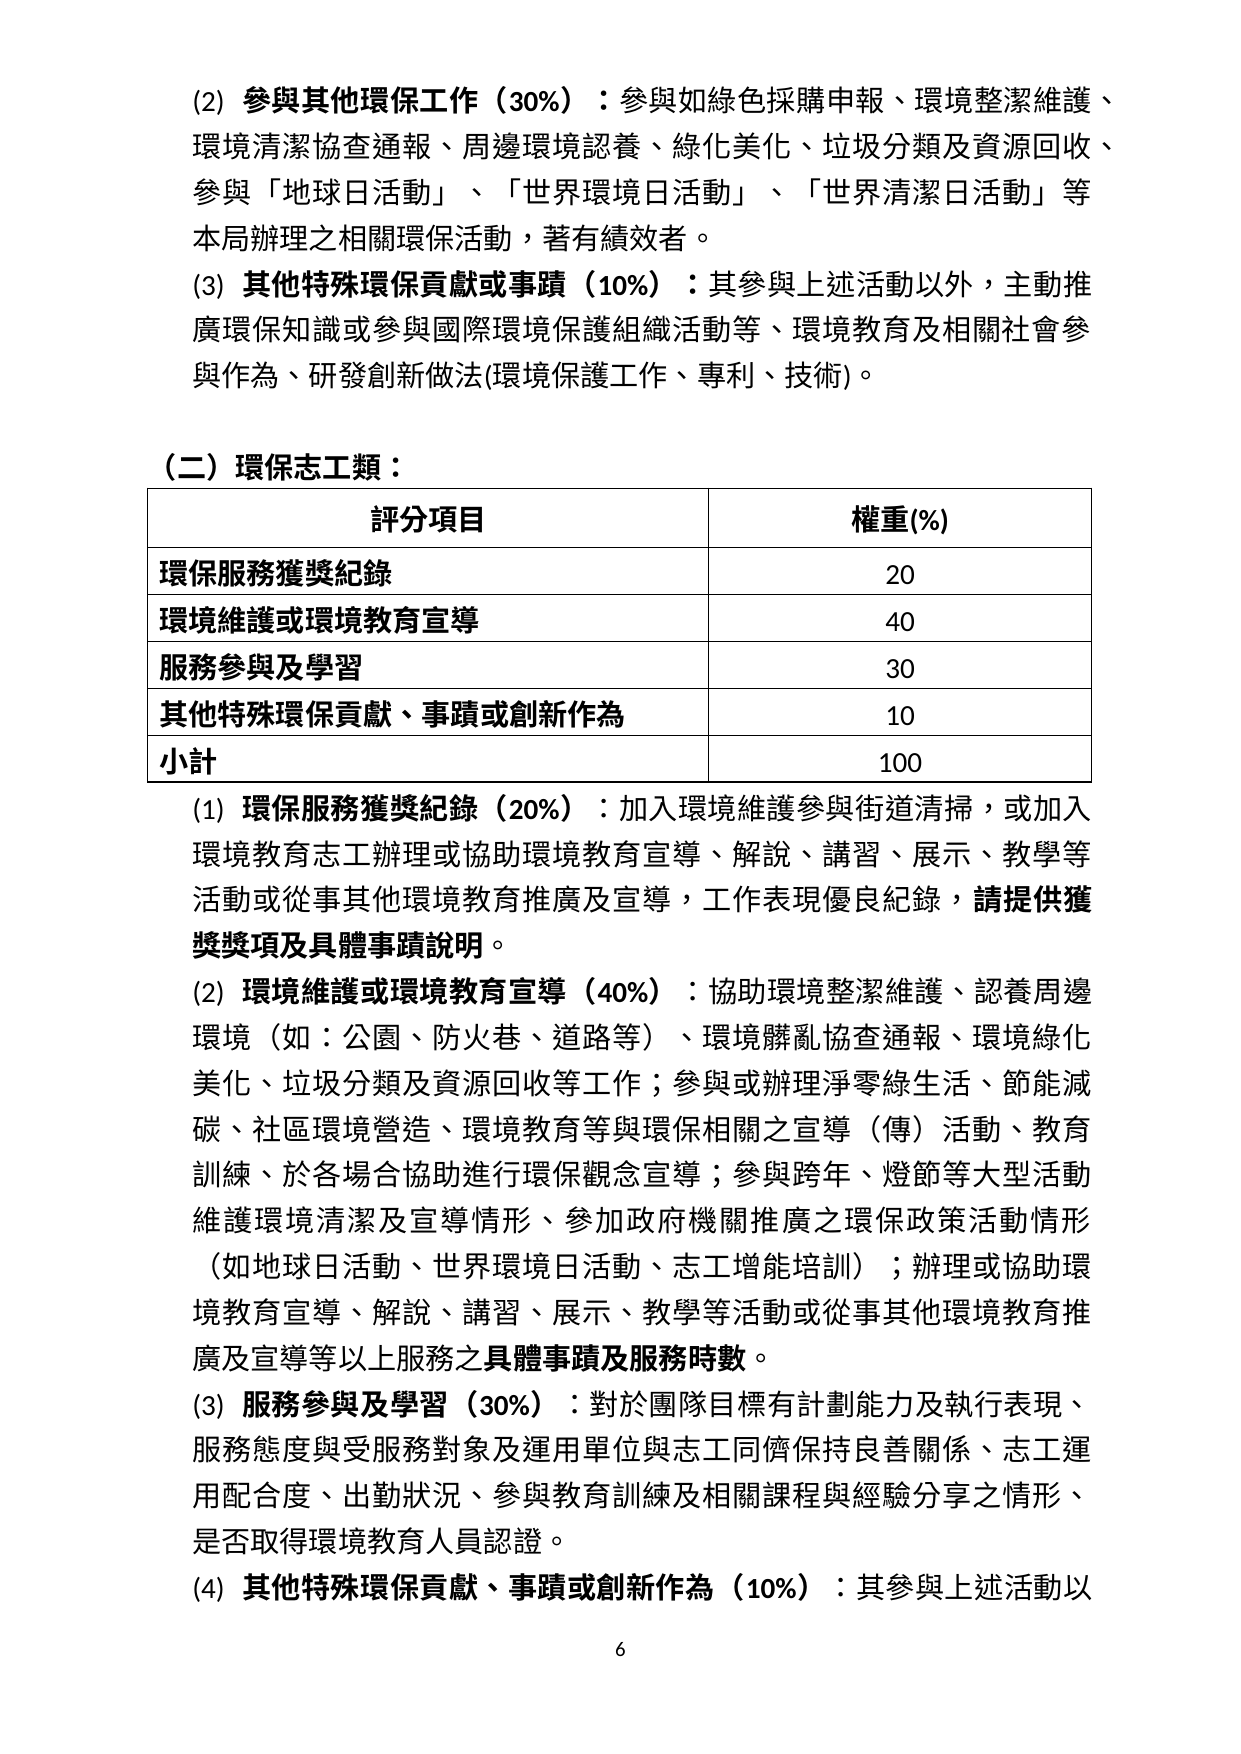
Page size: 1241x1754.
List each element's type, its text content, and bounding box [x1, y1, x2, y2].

table_cell 服務參與及學習 [148, 642, 708, 688]
list 其他特殊環保貢獻、事蹟或創新作為（10%）：其參與上述活動以 [192, 1562, 1092, 1607]
list 環保服務獲獎紀錄（20%）：加入環境維護參與街道清掃，或加入環境教育志工辦理或協助環境教育宣導、解說、講習、展示、教學等活動或從事其他環境教育推廣及宣導，工作表現優良紀錄，請提供獲獎獎項及具體事蹟說明。 [192, 783, 1092, 966]
table_cell 其他特殊環保貢獻、事蹟或創新作為 [148, 689, 708, 734]
list 參與其他環保工作（30%）：參與如綠色採購申報、環境整潔維護、環境清潔協查通報、周邊環境認養、綠化美化、垃圾分類及資源回收、參與「地球日活動」、「世界環境日活動」、「世界清潔日活動」等本局辦理之相關環保活動，著有績效者。 [192, 75, 1092, 258]
list 其他特殊環保貢獻或事蹟（10%）：其參與上述活動以外，主動推廣環保知識或參與國際環境保護組織活動等、環境教育及相關社會參與作為、研發創新做法(環境保護工作、專利、技術)。 [192, 258, 1092, 396]
list 服務參與及學習（30%）：對於團隊目標有計劃能力及執行表現、服務態度與受服務對象及運用單位與志工同儕保持良善關係、志工運用配合度、出勤狀況、參與教育訓練及相關課程與經驗分享之情形、是否取得環境教育人員認證。 [192, 1378, 1092, 1562]
table_cell 40 [709, 595, 1091, 641]
table_cell 環保服務獲獎紀錄 [148, 548, 708, 594]
table_header 評分項目 [148, 489, 708, 547]
table_cell 10 [709, 689, 1091, 734]
text （二）環保志工類： [148, 442, 1092, 487]
table_cell 100 [709, 736, 1091, 781]
table_cell 環境維護或環境教育宣導 [148, 595, 708, 641]
table_header 權重(%) [709, 489, 1091, 547]
table_cell 小計 [148, 736, 708, 781]
table_cell 30 [709, 642, 1091, 688]
table_cell 20 [709, 548, 1091, 594]
list 環境維護或環境教育宣導（40%）：協助環境整潔維護、認養周邊環境（如：公園、防火巷、道路等）、環境髒亂協查通報、環境綠化美化、垃圾分類及資源回收等工作；參與或辦理淨零綠生活、節能減碳、社區環境營造、環境教育等與環保相關之宣導（傳）活動、教育訓練、於各場合協助進行環保觀念宣導；參與跨年、燈節等大型活動維護環境清潔及宣導情形、參加政府機關推廣之環保政策活動情形（如地球日活動、世界環境日活動、志工增能培訓）；辦理或協助環境教育宣導、解說、講習、展示、教學等活動或從事其他環境教育推廣及宣導等以上服務之具體事蹟及服務時數。 [192, 966, 1092, 1378]
